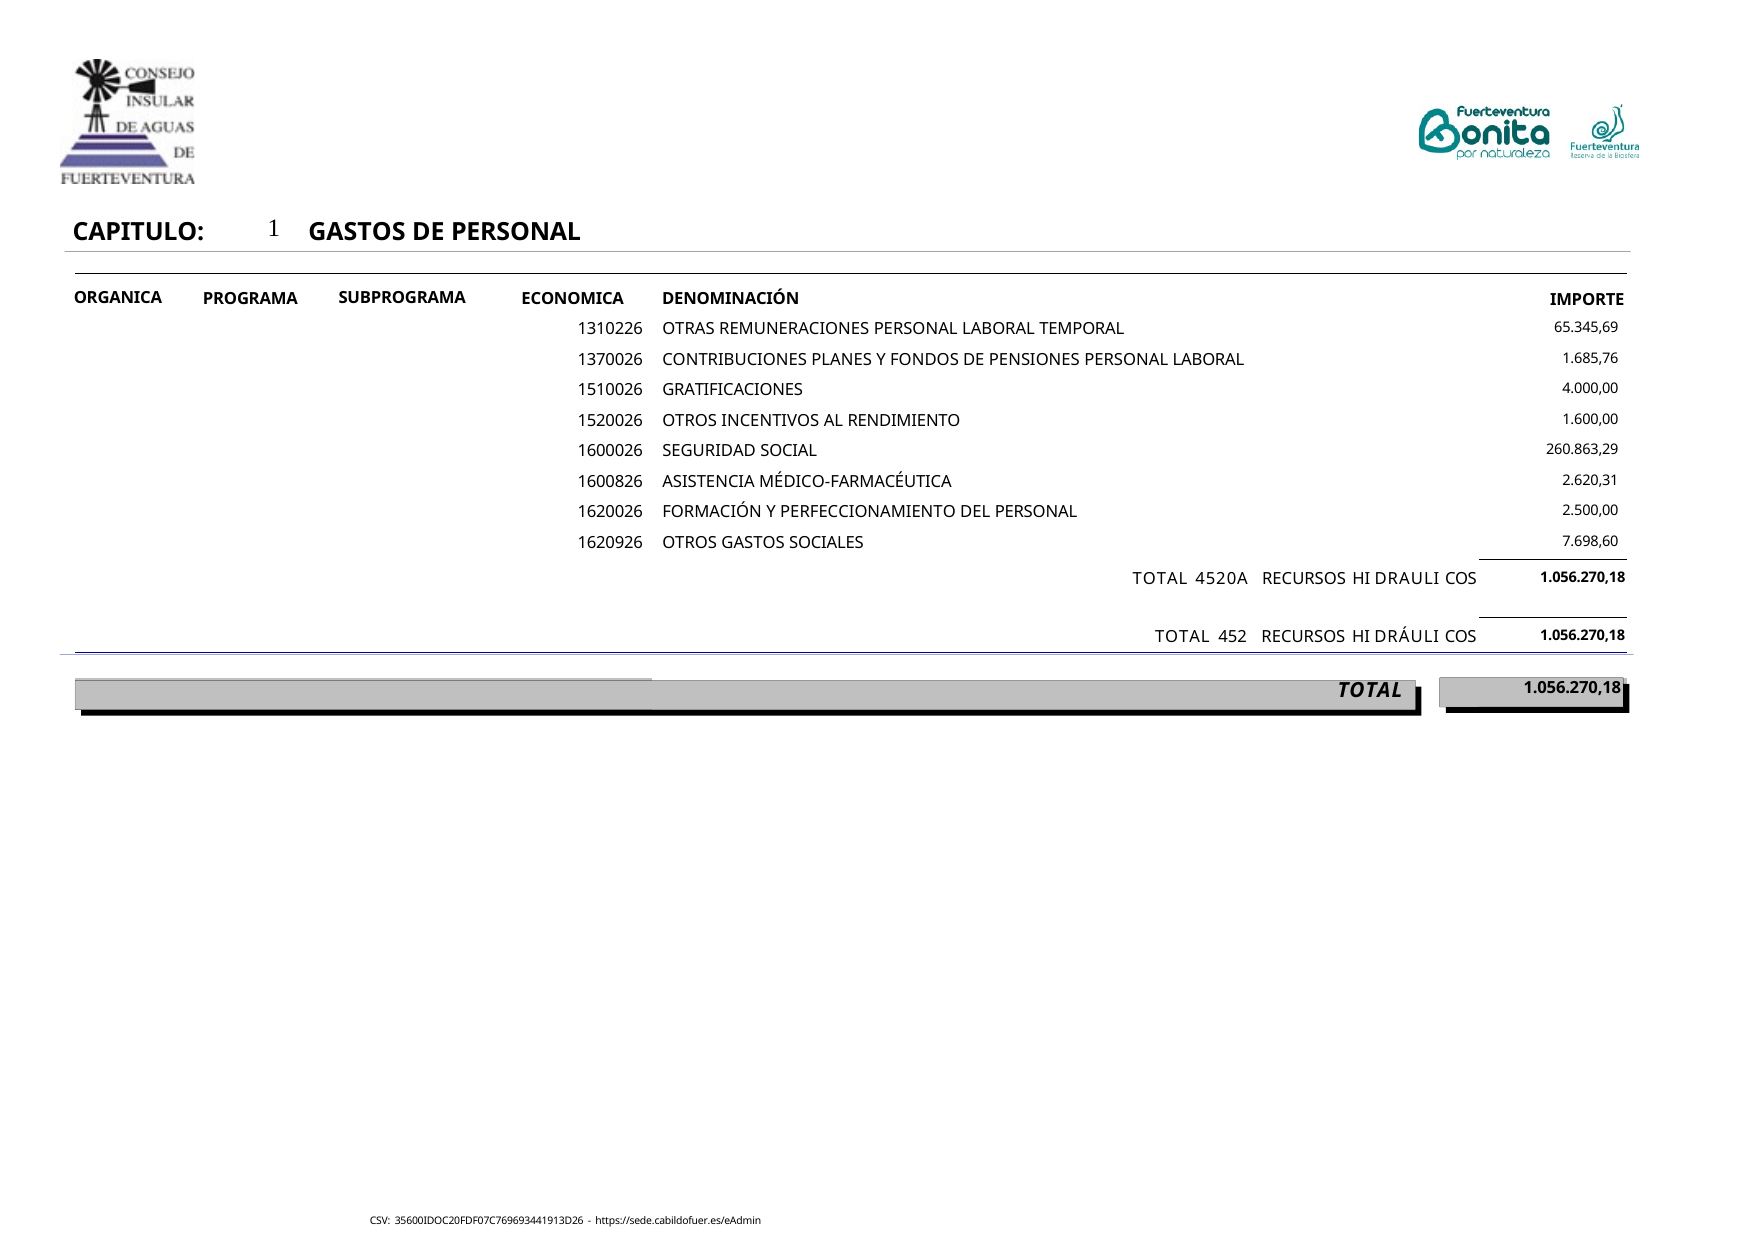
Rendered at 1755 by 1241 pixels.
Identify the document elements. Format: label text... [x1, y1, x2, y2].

table_cell [324, 495, 503, 525]
table_header IMPORTE [1479, 274, 1627, 312]
table_cell [189, 559, 324, 617]
table_cell 7.698,60 [1479, 525, 1627, 559]
table_cell [503, 559, 652, 617]
table_cell 1310226 [503, 312, 652, 342]
table_cell [503, 655, 652, 678]
table_header ORGANICA [75, 274, 189, 312]
table_header ECONOMICA [503, 274, 652, 312]
table_cell [189, 312, 324, 342]
table_cell [75, 655, 189, 678]
table_cell [189, 655, 324, 678]
table_cell 1620926 [503, 525, 652, 559]
table_cell [324, 464, 503, 495]
table_cell [324, 373, 503, 403]
table_cell TOTAL 452 RECURSOS HI DRÁULI COS [652, 617, 1479, 652]
table_cell [324, 617, 503, 652]
table_cell [324, 403, 503, 434]
table_cell 1.056.270,18 [1479, 618, 1627, 652]
table_cell 2.500,00 [1479, 495, 1627, 525]
table_cell GRATIFICACIONES [652, 373, 1479, 403]
table_cell [75, 464, 189, 495]
table_cell [324, 434, 503, 464]
table_cell [75, 373, 189, 403]
table_cell FORMACIÓN Y PERFECCIONAMIENTO DEL PERSONAL [652, 495, 1479, 525]
table_cell 4.000,00 [1479, 373, 1627, 403]
table_cell CONTRIBUCIONES PLANES Y FONDOS DE PENSIONES PERSONAL LABORAL [652, 342, 1479, 373]
table_cell [75, 434, 189, 464]
table_cell SEGURIDAD SOCIAL [652, 434, 1479, 464]
table_cell 1620026 [503, 495, 652, 525]
table_cell [324, 655, 503, 678]
table_cell [189, 342, 324, 373]
table_cell [189, 373, 324, 403]
table_cell OTRAS REMUNERACIONES PERSONAL LABORAL TEMPORAL [652, 312, 1479, 342]
table_cell 1.600,00 [1479, 403, 1627, 434]
table_cell [324, 312, 503, 342]
table_header SUBPROGRAMA [324, 274, 503, 312]
table_cell [189, 403, 324, 434]
table_cell [75, 525, 189, 559]
table_cell OTROS INCENTIVOS AL RENDIMIENTO [652, 403, 1479, 434]
table_cell 1600826 [503, 464, 652, 495]
table_cell 1510026 [503, 373, 652, 403]
table_cell 1.685,76 [1479, 342, 1627, 373]
table_cell [75, 617, 189, 652]
table_header PROGRAMA [189, 274, 324, 312]
table_cell ASISTENCIA MÉDICO-FARMACÉUTICA [652, 464, 1479, 495]
table_cell [652, 655, 1479, 678]
table_cell [189, 464, 324, 495]
table_cell TOTAL [652, 678, 1445, 710]
table_header DENOMINACIÓN [652, 274, 1479, 312]
table_cell [189, 495, 324, 525]
table_cell [75, 312, 189, 342]
table_cell OTROS GASTOS SOCIALES [652, 525, 1479, 559]
table_cell [75, 342, 189, 373]
table_cell [1479, 655, 1627, 678]
table_cell [75, 403, 189, 434]
table_cell [503, 617, 652, 652]
table_cell [75, 495, 189, 525]
table_cell 1520026 [503, 403, 652, 434]
table_cell 65.345,69 [1479, 312, 1627, 342]
table_cell 1370026 [503, 342, 652, 373]
table_cell [324, 342, 503, 373]
table_cell 260.863,29 [1479, 434, 1627, 464]
table_cell TOTAL 4520A RECURSOS HI DRAULI COS [652, 559, 1479, 617]
table_cell [324, 525, 503, 559]
table_cell [75, 559, 189, 617]
table_cell [324, 559, 503, 617]
table_cell 1.056.270,18 [1479, 560, 1627, 617]
table_cell [189, 434, 324, 464]
table_cell [189, 525, 324, 559]
table_cell 1600026 [503, 434, 652, 464]
table_cell [189, 617, 324, 652]
table_cell 2.620,31 [1479, 464, 1627, 495]
